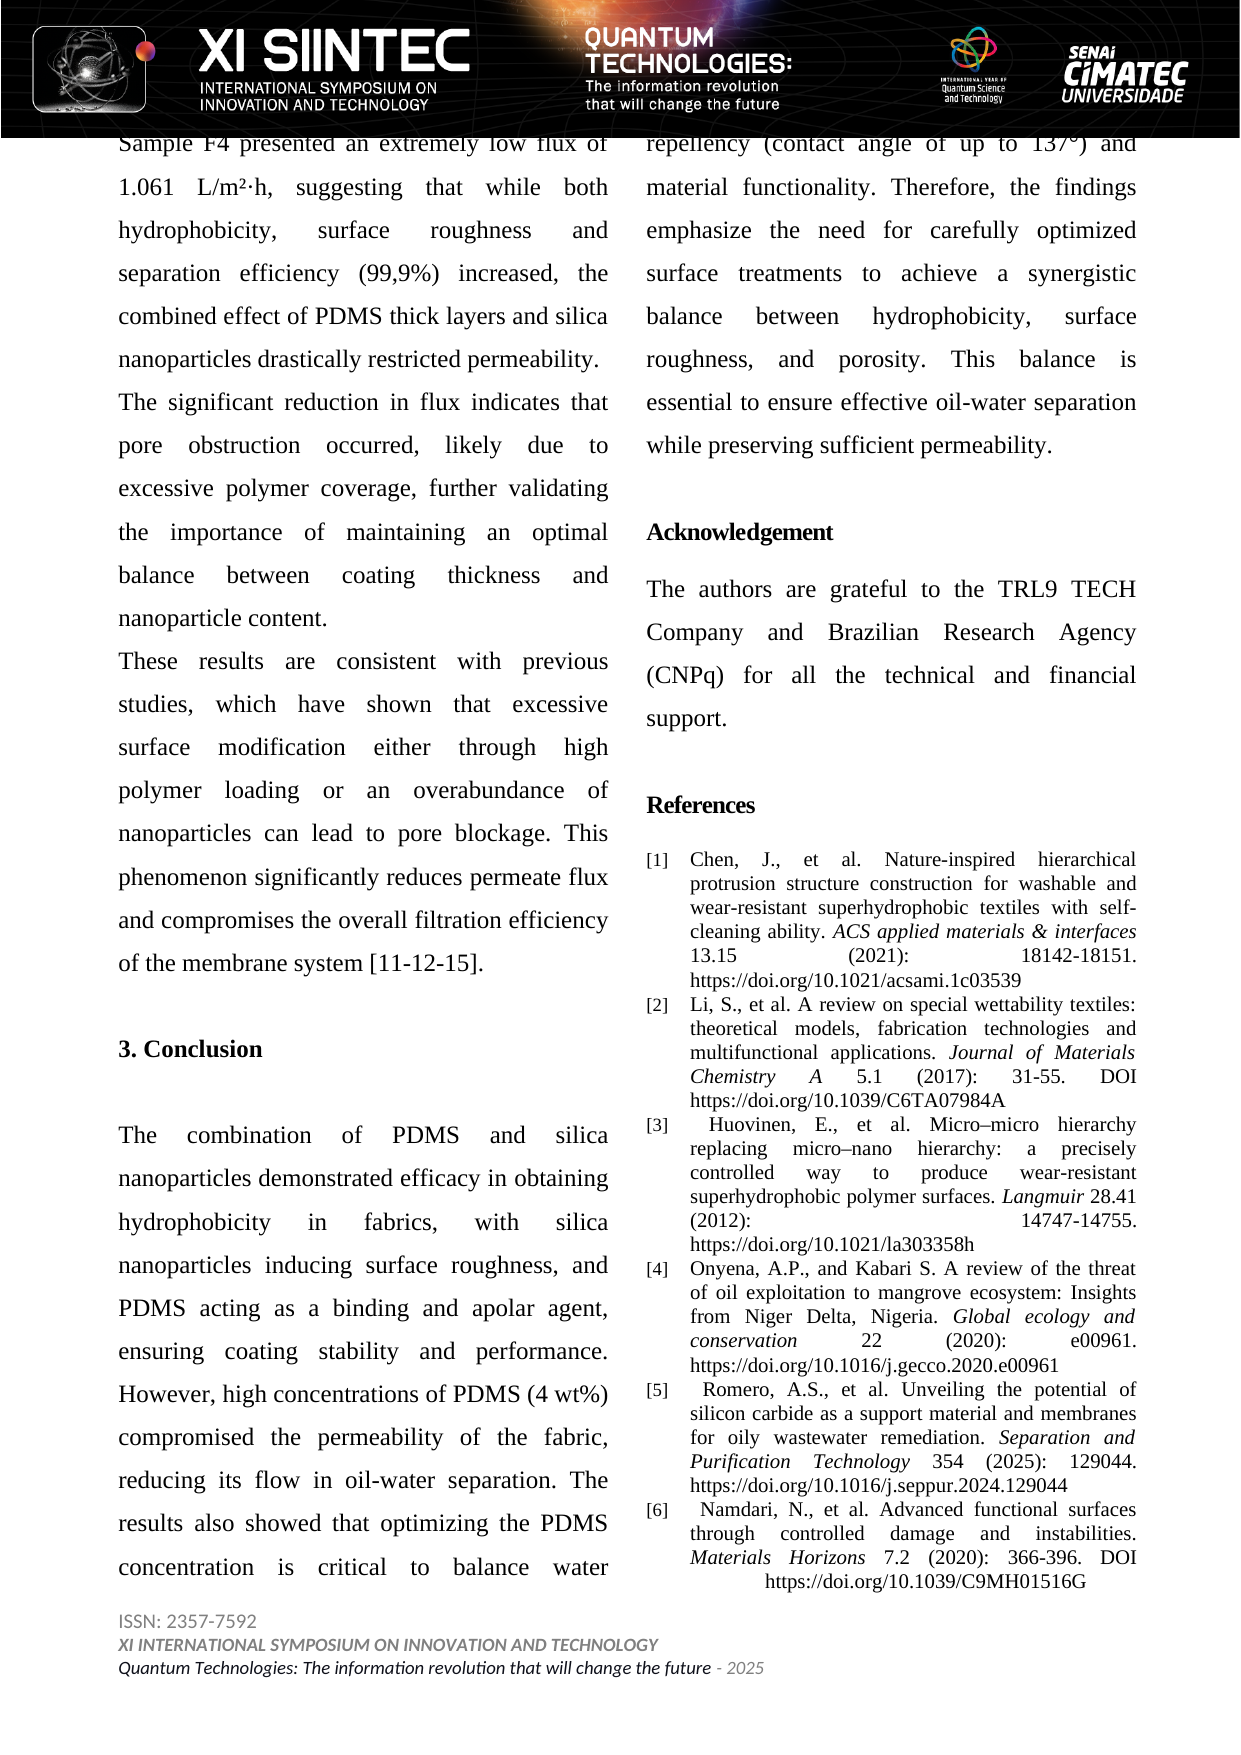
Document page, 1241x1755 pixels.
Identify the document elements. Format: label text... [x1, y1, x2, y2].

list Chen, J., et al. Nature-inspired hierarchical protrusion structure construction for washable and wear-resistant superhydrophobic textiles with self-cleaning ability. ACS applied materials & interfaces 13.15 (2021): 18142-18151. https://doi.org/10.1021/acsami.1c03539 [646, 847, 1137, 992]
list Onyena, A.P., and Kabari S. A review of the threat of oil exploitation to mangrove ecosystem: Insights from Niger Delta, Nigeria. Global ecology and conservation 22 (2020): e00961. https://doi.org/10.1016/j.gecco.2020.e00961 [646, 1256, 1137, 1377]
list Namdari, N., et al. Advanced functional surfaces through controlled damage and instabilities. Materials Horizons 7.2 (2020): 366-396. DOI https://doi.org/10.1039/C9MH01516G [646, 1497, 1137, 1593]
subtitle References [646, 790, 1137, 818]
subtitle Acknowledgement [646, 517, 1137, 545]
list Huovinen, E., et al. Micro–micro hierarchy replacing micro–nano hierarchy: a precisely controlled way to produce wear-resistant superhydrophobic polymer surfaces. Langmuir 28.41 (2012): 14747-14755. https://doi.org/10.1021/la303358h [646, 1112, 1137, 1256]
text repellency (contact angle of up to 137°) and material functionality. Therefore, the findings emphasize the need for carefully optimized surface treatments to achieve a synergistic balance between hydrophobicity, surface roughness, and porosity. This balance is essential to ensure effective oil-water separation while preserving sufficient permeability. [646, 138, 1137, 459]
text These results are consistent with previous studies, which have shown that excessive surface modification either through high polymer loading or an overabundance of nanoparticles can lead to pore blockage. This phenomenon significantly reduces permeate flux and compromises the overall filtration efficiency of the membrane system [11-12-15]. [118, 646, 609, 977]
text The significant reduction in flux indicates that pore obstruction occurred, likely due to excessive polymer coverage, further validating the importance of maintaining an optimal balance between coating thickness and nanoparticle content. [118, 387, 609, 632]
list Romero, A.S., et al. Unveiling the potential of silicon carbide as a support material and membranes for oily wastewater remediation. Separation and Purification Technology 354 (2025): 129044. https://doi.org/10.1016/j.seppur.2024.129044 [646, 1377, 1137, 1497]
text 3. Conclusion [118, 1034, 609, 1063]
list Li, S., et al. A review on special wettability textiles: theoretical models, fabrication technologies and multifunctional applications. Journal of Materials Chemistry A 5.1 (2017): 31-55. DOI https://doi.org/10.1039/C6TA07984A [646, 992, 1137, 1112]
text Sample F4 presented an extremely low flux of 1.061 L/m²·h, suggesting that while both hydrophobicity, surface roughness and separation efficiency (99,9%) increased, the combined effect of PDMS thick layers and silica nanoparticles drastically restricted permeability. [118, 138, 609, 373]
text The combination of PDMS and silica nanoparticles demonstrated efficacy in obtaining hydrophobicity in fabrics, with silica nanoparticles inducing surface roughness, and PDMS acting as a binding and apolar agent, ensuring coating stability and performance. However, high concentrations of PDMS (4 wt%) compromised the permeability of the fabric, reducing its flow in oil-water separation. The results also showed that optimizing the PDMS concentration is critical to balance water [118, 1120, 609, 1580]
text The authors are grateful to the TRL9 TECH Company and Brazilian Research Agency (CNPq) for all the technical and financial support. [646, 574, 1137, 732]
